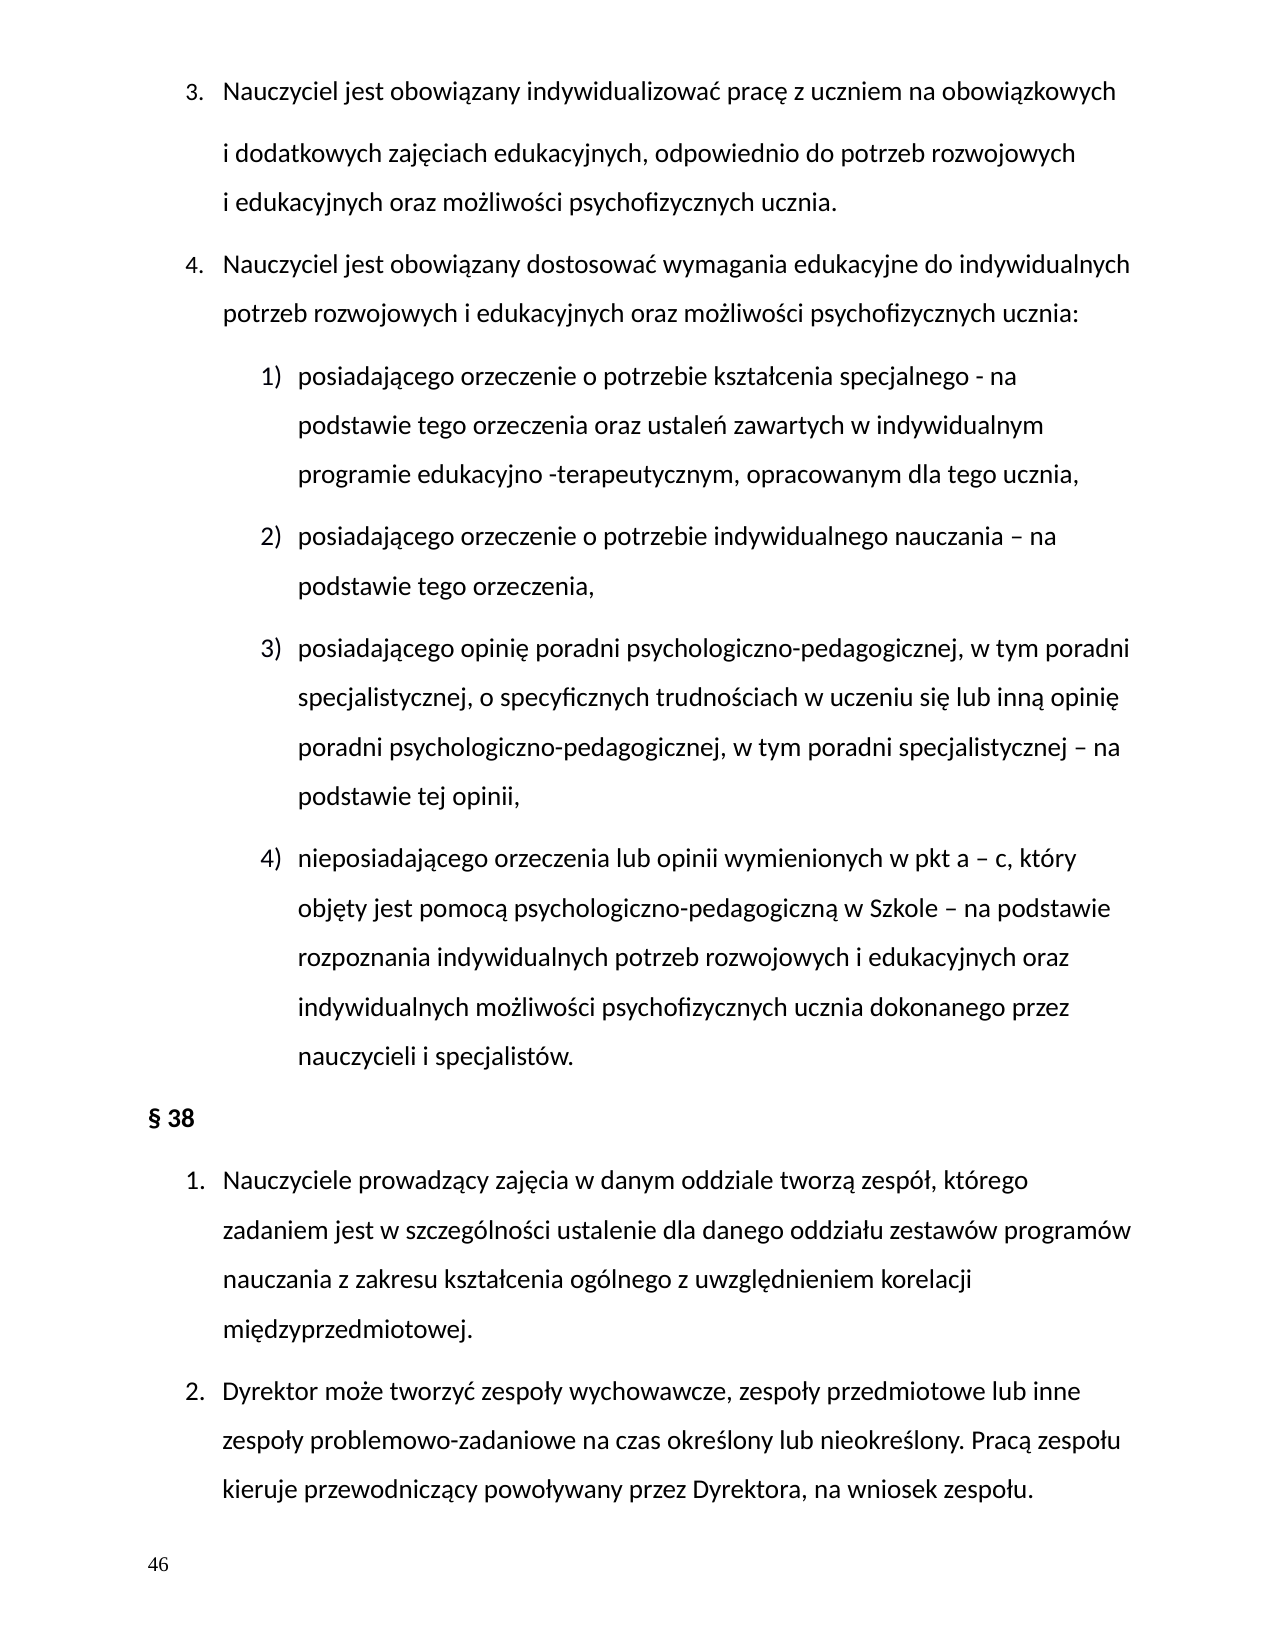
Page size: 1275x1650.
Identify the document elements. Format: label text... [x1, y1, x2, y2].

list Nauczyciel jest obowiązany indywidualizować pracę z uczniem na obowiązkowych [185, 74, 1137, 107]
list posiadającego orzeczenie o potrzebie kształcenia specjalnego - na podstawie tego orzeczenia oraz ustaleń zawartych w indywidualnym programie edukacyjno -terapeutycznym, opracowanym dla tego ucznia, [260, 359, 1137, 491]
text § 38 [148, 1101, 1137, 1134]
list posiadającego opinię poradni psychologiczno-pedagogicznej, w tym poradni specjalistycznej, o specyficznych trudnościach w uczeniu się lub inną opinię poradni psychologiczno-pedagogicznej, w tym poradni specjalistycznej – na podstawie tej opinii, [260, 631, 1137, 812]
list Dyrektor może tworzyć zespoły wychowawcze, zespoły przedmiotowe lub inne zespoły problemowo-zadaniowe na czas określony lub nieokreślony. Pracą zespołu kieruje przewodniczący powoływany przez Dyrektora, na wniosek zespołu. [185, 1374, 1137, 1506]
list posiadającego orzeczenie o potrzebie indywidualnego nauczania – na podstawie tego orzeczenia, [260, 519, 1137, 602]
text i dodatkowych zajęciach edukacyjnych, odpowiednio do potrzeb rozwojowych i edukacyjnych oraz możliwości psychofizycznych ucznia. [223, 136, 1137, 218]
list Nauczyciele prowadzący zajęcia w danym oddziale tworzą zespół, którego zadaniem jest w szczególności ustalenie dla danego oddziału zestawów programów nauczania z zakresu kształcenia ogólnego z uwzględnieniem korelacji międzyprzedmiotowej. [185, 1163, 1137, 1345]
list Nauczyciel jest obowiązany dostosować wymagania edukacyjne do indywidualnych potrzeb rozwojowych i edukacyjnych oraz możliwości psychofizycznych ucznia: [185, 247, 1137, 330]
list nieposiadającego orzeczenia lub opinii wymienionych w pkt a – c, który objęty jest pomocą psychologiczno-pedagogiczną w Szkole – na podstawie rozpoznania indywidualnych potrzeb rozwojowych i edukacyjnych oraz indywidualnych możliwości psychofizycznych ucznia dokonanego przez nauczycieli i specjalistów. [260, 841, 1137, 1072]
